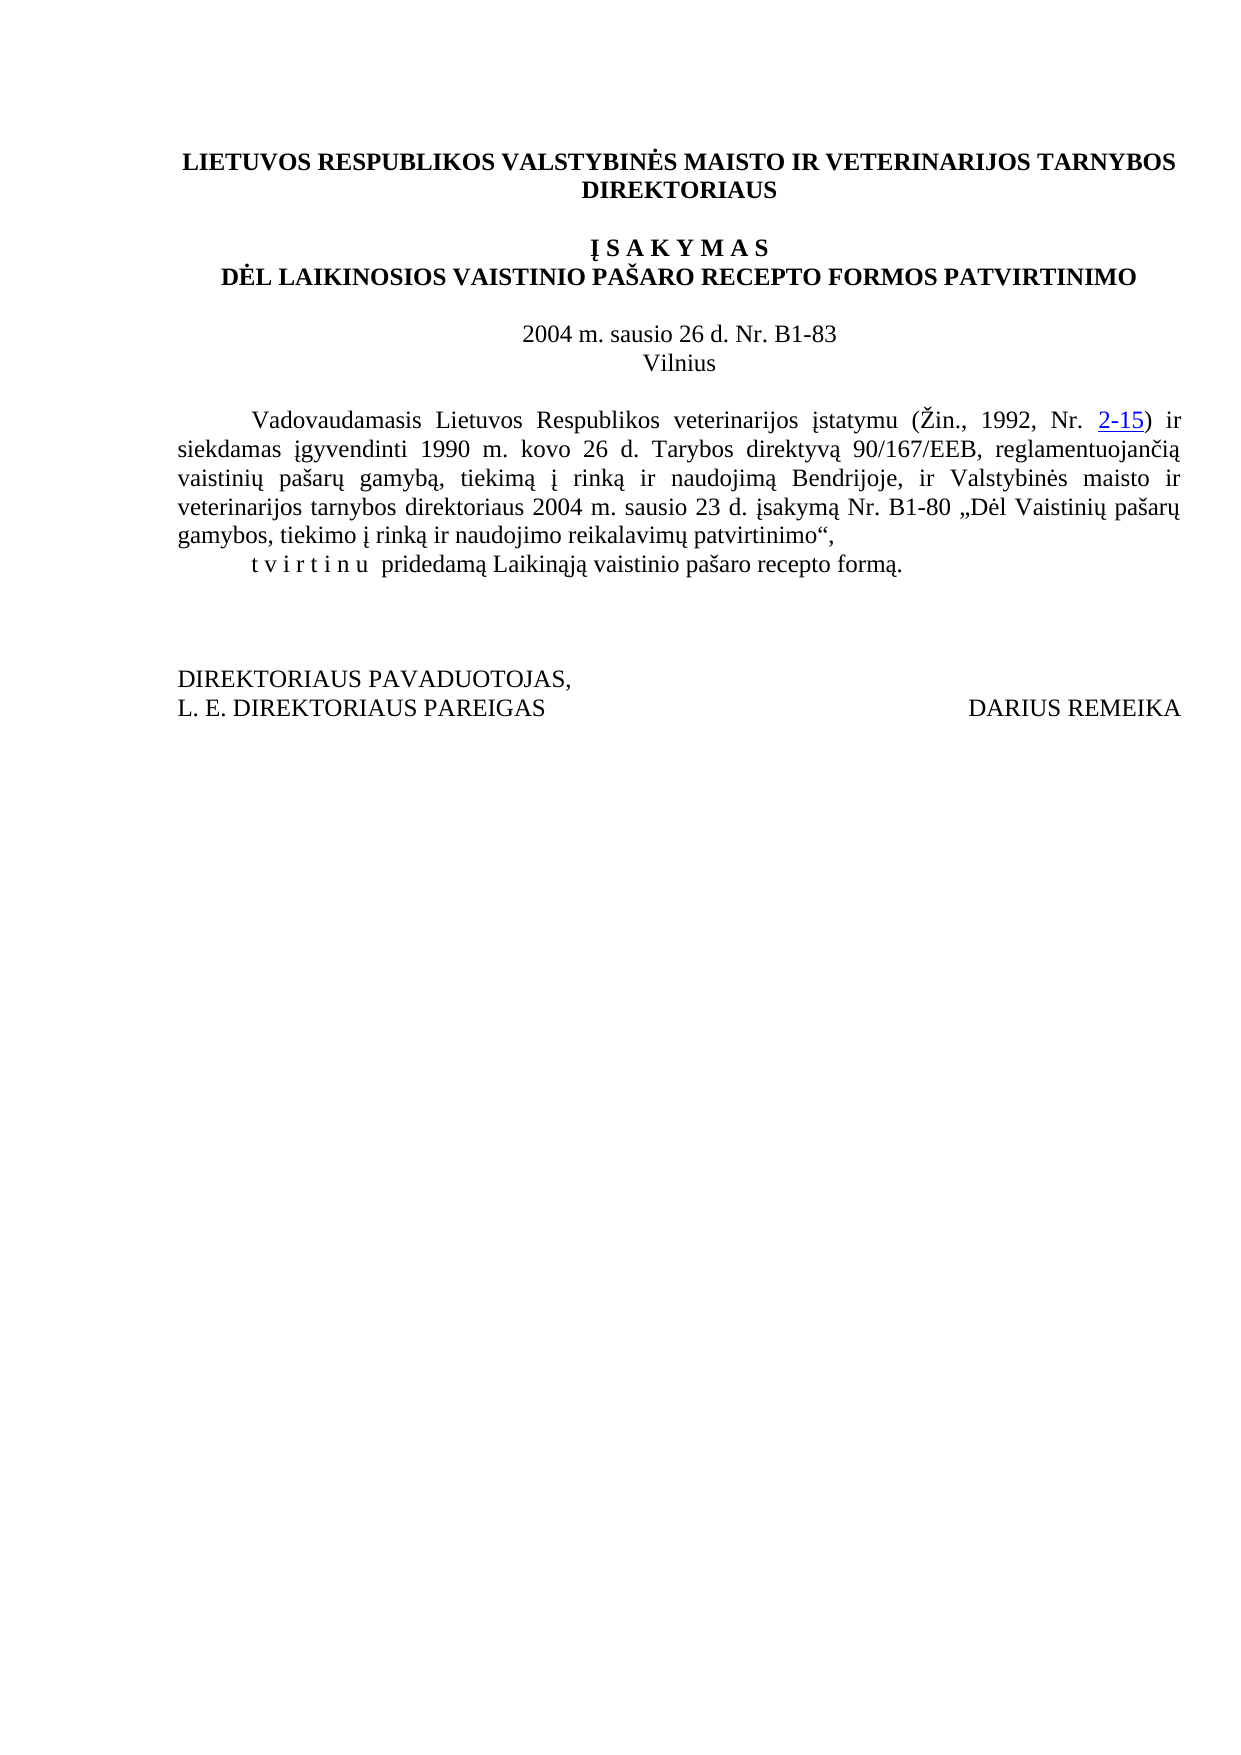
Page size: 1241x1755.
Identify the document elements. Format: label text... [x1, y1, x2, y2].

text 2004 m. sausio 26 d. Nr. B1-83 [177, 319, 1181, 348]
text DĖL LAIKINOSIOS VAISTINIO PAŠARO RECEPTO FORMOS PATVIRTINIMO [177, 262, 1181, 291]
text DIREKTORIAUS PAVADUOTOJAS, [177, 664, 1181, 693]
text L. E. DIREKTORIAUS PAREIGAS DARIUS REMEIKA [177, 693, 1181, 722]
text Vadovaudamasis Lietuvos Respublikos veterinarijos įstatymu (Žin., 1992, Nr. 2-15) ir siekdamas įgyvendinti 1990 m. kovo 26 d. Tarybos direktyvą 90/167/EEB, reglamentuojančią vaistinių pašarų gamybą, tiekimą į rinką ir naudojimą Bendrijoje, ir Valstybinės maisto ir veterinarijos tarnybos direktoriaus 2004 m. sausio 23 d. įsakymą Nr. B1-80 „Dėl Vaistinių pašarų gamybos, tiekimo į rinką ir naudojimo reikalavimų patvirtinimo“, [177, 406, 1181, 549]
text LIETUVOS RESPUBLIKOS VALSTYBINĖS MAISTO IR VETERINARIJOS TARNYBOS DIREKTORIAUS [177, 147, 1181, 204]
text Vilnius [177, 348, 1181, 377]
text Į S A K Y M A S [177, 233, 1181, 262]
text tvirtinu pridedamą Laikinąją vaistinio pašaro recepto formą. [177, 549, 1181, 578]
